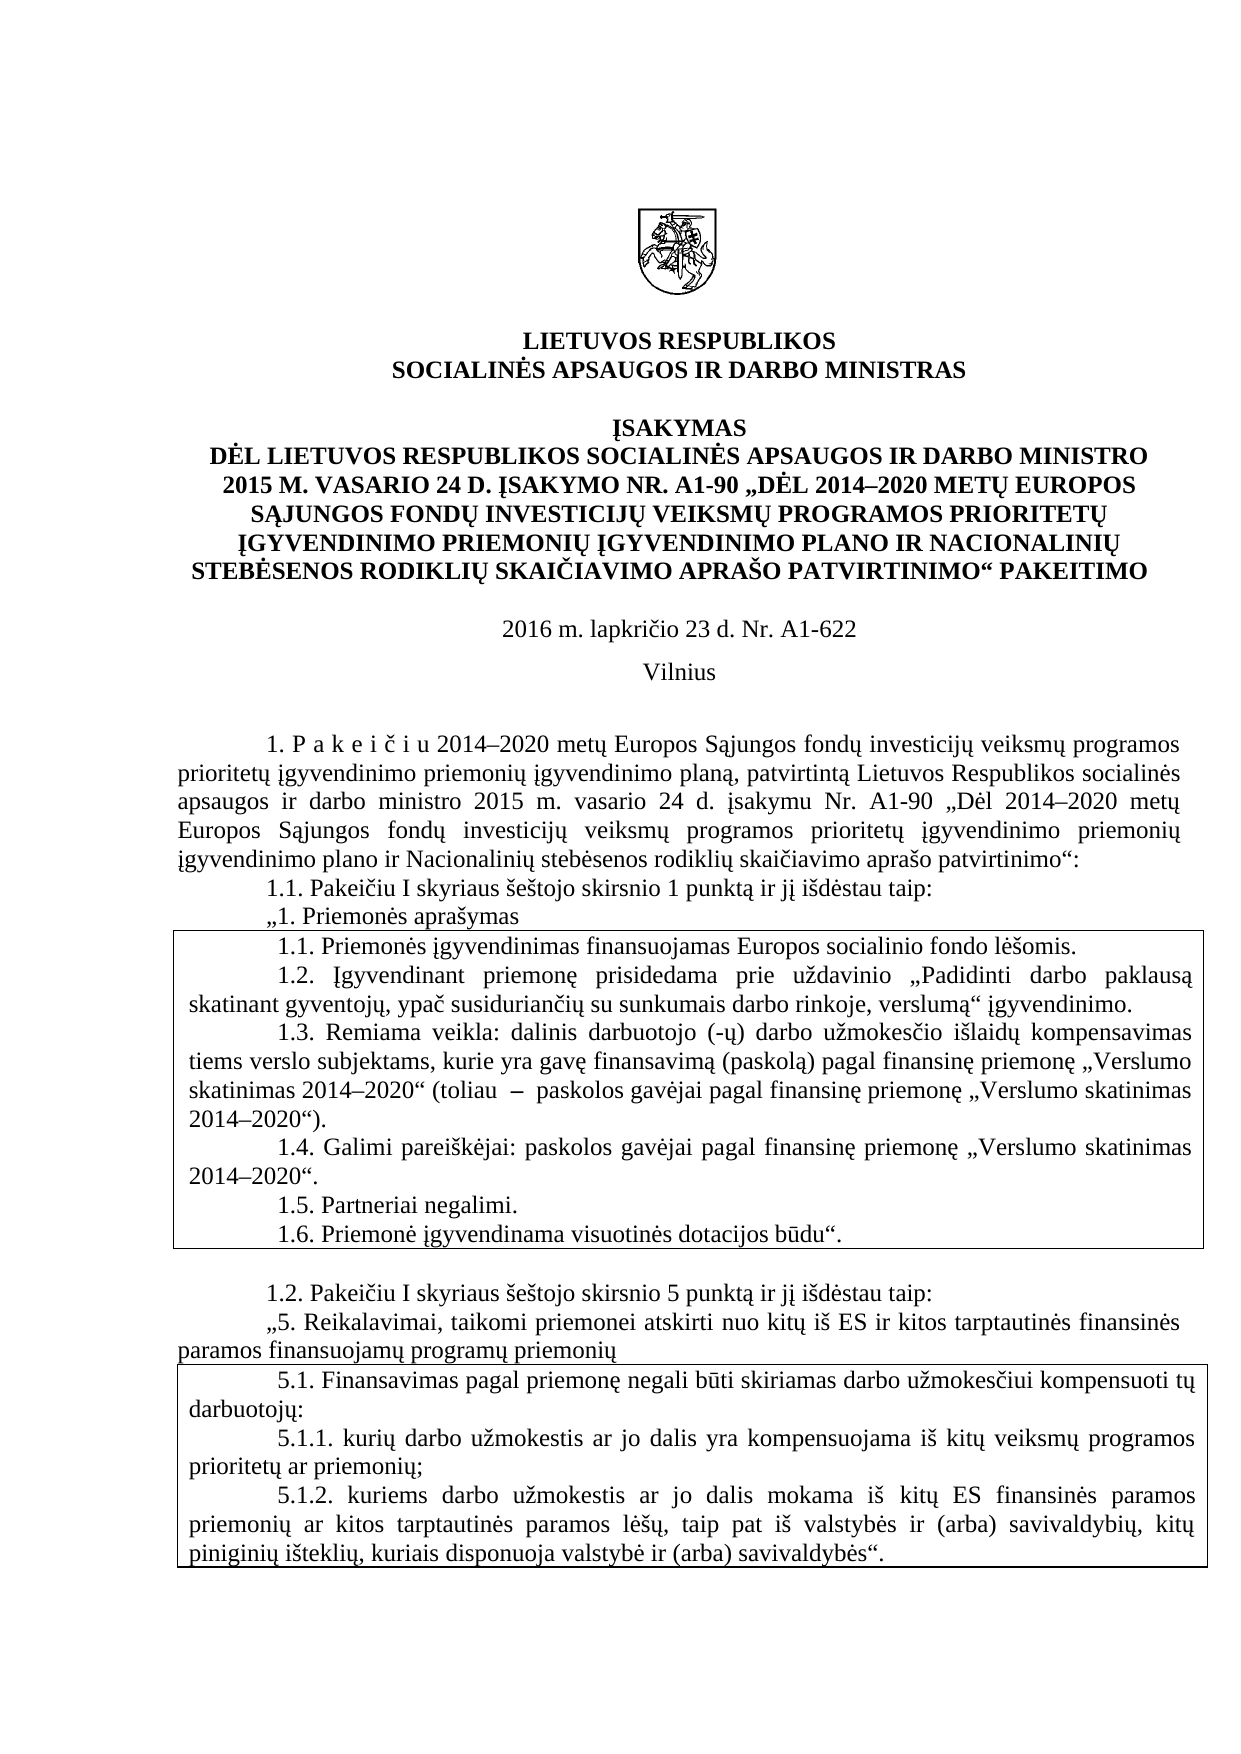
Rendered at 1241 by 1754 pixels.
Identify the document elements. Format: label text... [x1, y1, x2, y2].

text 1.2. Pakeičiu I skyriaus šeštojo skirsnio 5 punktą ir jį išdėstau taip: [177, 1278, 1181, 1307]
text LIETUVOS RESPUBLIKOS [177, 326, 1181, 355]
text Vilnius [177, 657, 1181, 686]
text „5. Reikalavimai, taikomi priemonei atskirti nuo kitų iš ES ir kitos tarptautinės finansinės paramos finansuojamų programų priemonių [177, 1307, 1181, 1364]
text SOCIALINĖS APSAUGOS IR DARBO MINISTRAS [177, 355, 1181, 384]
text 1.1. Pakeičiu I skyriaus šeštojo skirsnio 1 punktą ir jį išdėstau taip: [177, 873, 1181, 901]
text 2016 m. lapkričio 23 d. Nr. A1-622 [177, 614, 1181, 643]
text „1. Priemonės aprašymas [177, 901, 1181, 930]
table_header 5.1. Finansavimas pagal priemonę negali būti skiriamas darbo užmokesčiui kompensuoti tų darbuotojų: [178, 1365, 1207, 1423]
table_cell 1.2. Įgyvendinant priemonę prisidedama prie uždavinio „Padidinti darbo paklausą skatinant gyventojų, ypač susiduriančių su sunkumais darbo rinkoje, verslumą“ įgyvendinimo. [174, 960, 1203, 1017]
table_cell 5.1.1. kurių darbo užmokestis ar jo dalis yra kompensuojama iš kitų veiksmų programos prioritetų ar priemonių; [178, 1423, 1207, 1480]
text DĖL LIETUVOS RESPUBLIKOS SOCIALINĖS APSAUGOS IR DARBO MINISTRO 2015 M. VASARIO 24 D. ĮSAKYMO NR. A1-90 „DĖL 2014–2020 METŲ EUROPOS SĄJUNGOS FONDŲ INVESTICIJŲ VEIKSMŲ PROGRAMOS PRIORITETŲ ĮGYVENDINIMO PRIEMONIŲ ĮGYVENDINIMO PLANO IR NACIONALINIŲ STEBĖSENOS RODIKLIŲ SKAIČIAVIMO APRAŠO PATVIRTINIMO“ PAKEITIMO [177, 441, 1181, 585]
table_cell 5.1.2. kuriems darbo užmokestis ar jo dalis mokama iš kitų ES finansinės paramos priemonių ar kitos tarptautinės paramos lėšų, taip pat iš valstybės ir (arba) savivaldybių, kitų piniginių išteklių, kuriais disponuoja valstybė ir (arba) savivaldybės“. [178, 1480, 1207, 1566]
text ĮSAKYMAS [177, 413, 1181, 441]
text 1. P a k e i č i u 2014–2020 metų Europos Sąjungos fondų investicijų veiksmų programos prioritetų įgyvendinimo priemonių įgyvendinimo planą, patvirtintą Lietuvos Respublikos socialinės apsaugos ir darbo ministro 2015 m. vasario 24 d. įsakymu Nr. A1-90 „Dėl 2014–2020 metų Europos Sąjungos fondų investicijų veiksmų programos prioritetų įgyvendinimo priemonių įgyvendinimo plano ir Nacionalinių stebėsenos rodiklių skaičiavimo aprašo patvirtinimo“: [177, 729, 1181, 873]
table_header 1.1. Priemonės įgyvendinimas finansuojamas Europos socialinio fondo lėšomis. [174, 931, 1203, 960]
table_cell 1.3. Remiama veikla: dalinis darbuotojo (-ų) darbo užmokesčio išlaidų kompensavimas tiems verslo subjektams, kurie yra gavę finansavimą (paskolą) pagal finansinę priemonę „Verslumo skatinimas 2014–2020“ (toliau – paskolos gavėjai pagal finansinę priemonę „Verslumo skatinimas 2014–2020“). 1.4. Galimi pareiškėjai: paskolos gavėjai pagal finansinę priemonę „Verslumo skatinimas 2014–2020“. 1.5. Partneriai negalimi. 1.6. Priemonė įgyvendinama visuotinės dotacijos būdu“. [174, 1018, 1203, 1248]
